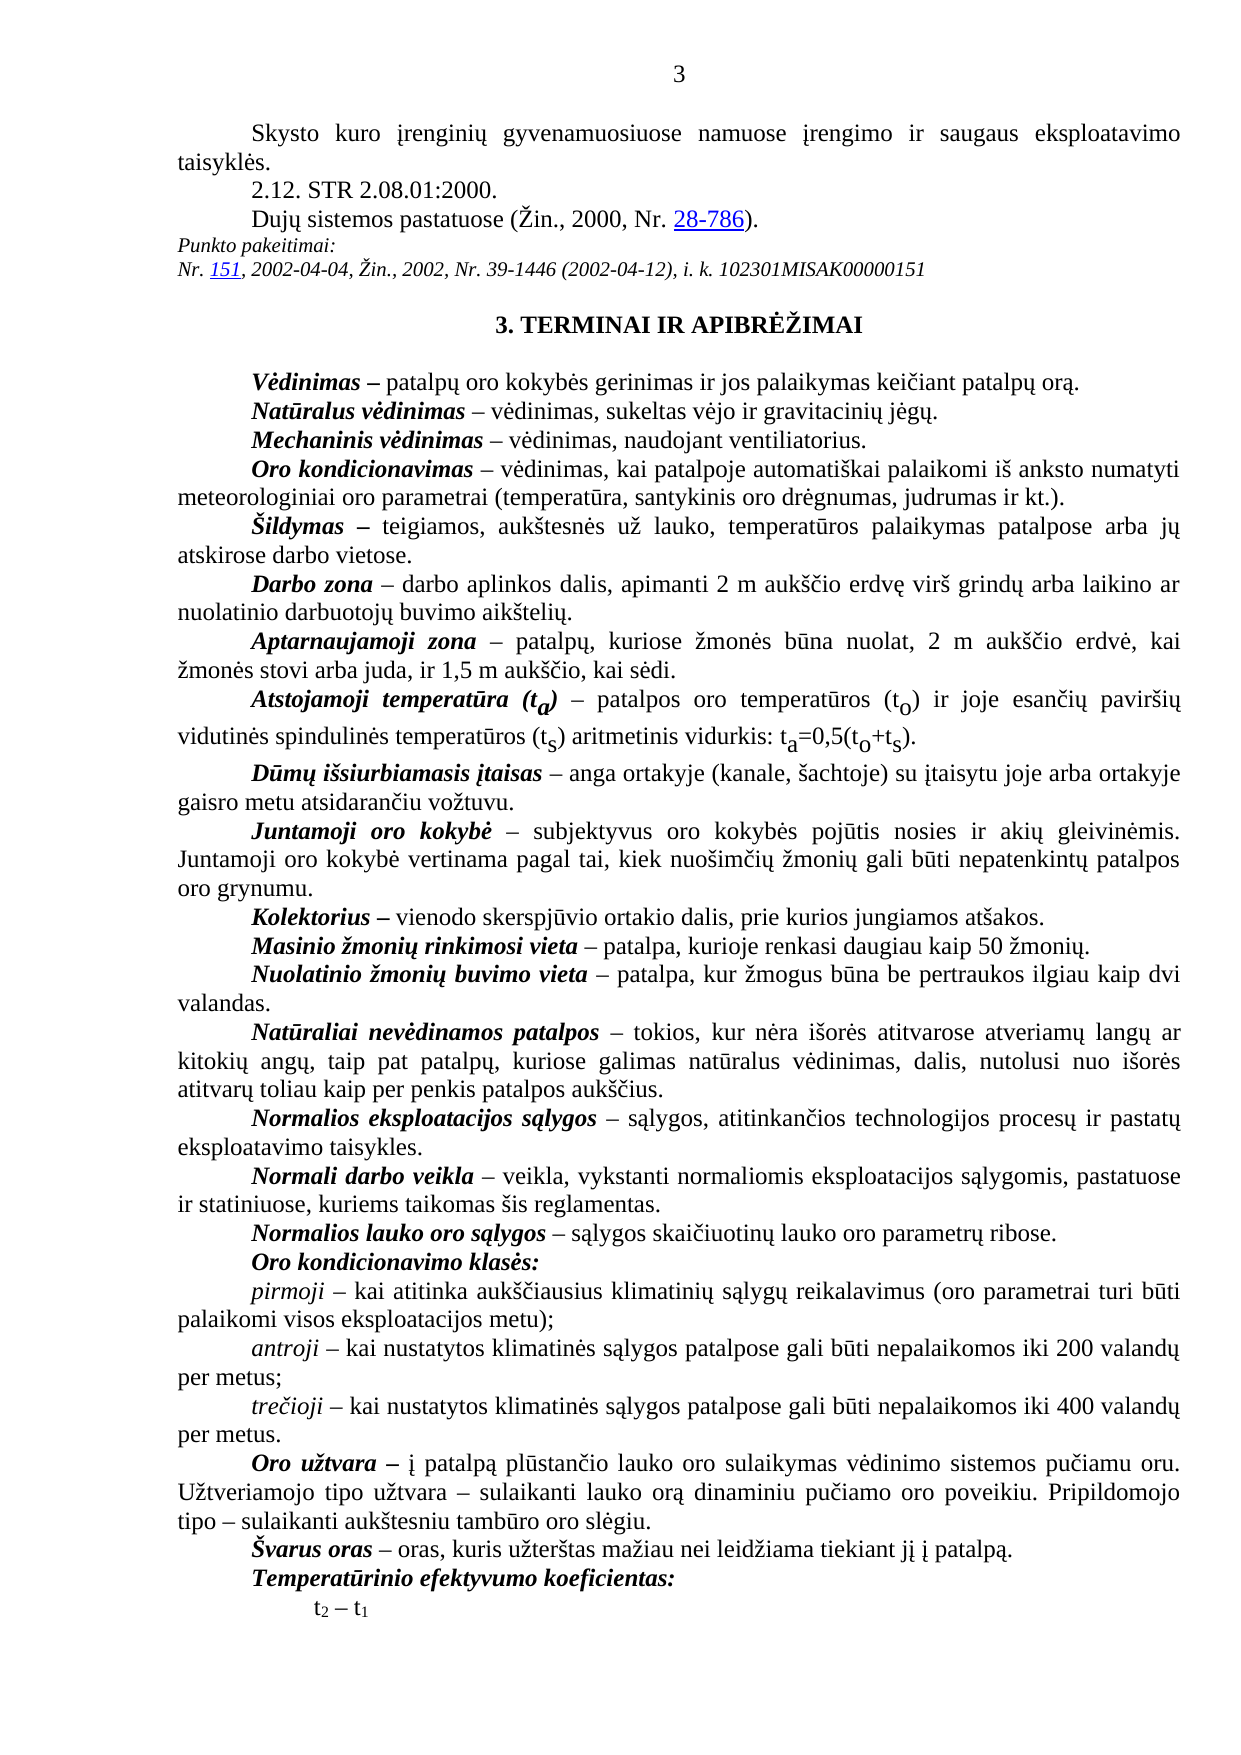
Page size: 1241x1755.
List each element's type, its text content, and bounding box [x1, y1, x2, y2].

text Oro užtvara – į patalpą plūstančio lauko oro sulaikymas vėdinimo sistemos pučiamu oru. Užtveriamojo tipo užtvara – sulaikanti lauko orą dinaminiu pučiamo oro poveikiu. Pripildomojo tipo – sulaikanti aukštesniu tambūro oro slėgiu. [177, 1448, 1181, 1534]
text Vėdinimas – patalpų oro kokybės gerinimas ir jos palaikymas keičiant patalpų orą. [177, 367, 1181, 396]
text pirmoji – kai atitinka aukščiausius klimatinių sąlygų reikalavimus (oro parametrai turi būti palaikomi visos eksploatacijos metu); [177, 1276, 1181, 1333]
text 2.12. STR 2.08.01:2000. [177, 176, 1181, 204]
text Švarus oras – oras, kuris užterštas mažiau nei leidžiama tiekiant jį į patalpą. [177, 1534, 1181, 1563]
text 3. Terminai ir apibrėžimai [177, 310, 1181, 339]
text Nr. 151, 2002-04-04, Žin., 2002, Nr. 39-1446 (2002-04-12), i. k. 102301MISAK00000151 [177, 257, 1181, 281]
text Skysto kuro įrenginių gyvenamuosiuose namuose įrengimo ir saugaus eksploatavimo taisyklės. [177, 118, 1181, 176]
text Normali darbo veikla – veikla, vykstanti normaliomis eksploatacijos sąlygomis, pastatuose ir statiniuose, kuriems taikomas šis reglamentas. [177, 1161, 1181, 1218]
text Atstojamoji temperatūra (ta) – patalpos oro temperatūros (to) ir joje esančių paviršių vidutinės spindulinės temperatūros (ts) aritmetinis vidurkis: ta=0,5(to+ts). [177, 684, 1181, 758]
text Oro kondicionavimas – vėdinimas, kai patalpoje automatiškai palaikomi iš anksto numatyti meteorologiniai oro parametrai (temperatūra, santykinis oro drėgnumas, judrumas ir kt.). [177, 454, 1181, 511]
text Natūralus vėdinimas – vėdinimas, sukeltas vėjo ir gravitacinių jėgų. [177, 396, 1181, 425]
text Normalios lauko oro sąlygos – sąlygos skaičiuotinų lauko oro parametrų ribose. [177, 1218, 1181, 1247]
text Oro kondicionavimo klasės: [177, 1247, 1181, 1276]
text Punkto pakeitimai: [177, 233, 1181, 257]
text Natūraliai nevėdinamos patalpos – tokios, kur nėra išorės atitvarose atveriamų langų ar kitokių angų, taip pat patalpų, kuriose galimas natūralus vėdinimas, dalis, nutolusi nuo išorės atitvarų toliau kaip per penkis patalpos aukščius. [177, 1017, 1181, 1103]
text Mechaninis vėdinimas – vėdinimas, naudojant ventiliatorius. [177, 425, 1181, 454]
text Nuolatinio žmonių buvimo vieta – patalpa, kur žmogus būna be pertraukos ilgiau kaip dvi valandas. [177, 959, 1181, 1017]
text Normalios eksploatacijos sąlygos – sąlygos, atitinkančios technologijos procesų ir pastatų eksploatavimo taisykles. [177, 1103, 1181, 1161]
text antroji – kai nustatytos klimatinės sąlygos patalpose gali būti nepalaikomos iki 200 valandų per metus; [177, 1333, 1181, 1391]
text Masinio žmonių rinkimosi vieta – patalpa, kurioje renkasi daugiau kaip 50 žmonių. [177, 931, 1181, 959]
text Aptarnaujamoji zona – patalpų, kuriose žmonės būna nuolat, 2 m aukščio erdvė, kai žmonės stovi arba juda, ir 1,5 m aukščio, kai sėdi. [177, 626, 1181, 684]
text Juntamoji oro kokybė – subjektyvus oro kokybės pojūtis nosies ir akių gleivinėmis. Juntamoji oro kokybė vertinama pagal tai, kiek nuošimčių žmonių gali būti nepatenkintų patalpos oro grynumu. [177, 816, 1181, 902]
text trečioji – kai nustatytos klimatinės sąlygos patalpose gali būti nepalaikomos iki 400 valandų per metus. [177, 1391, 1181, 1448]
text t2 – t1 [177, 1592, 1181, 1621]
text Temperatūrinio efektyvumo koeficientas: [177, 1563, 1181, 1592]
text Kolektorius – vienodo skerspjūvio ortakio dalis, prie kurios jungiamos atšakos. [177, 902, 1181, 931]
text Dūmų išsiurbiamasis įtaisas – anga ortakyje (kanale, šachtoje) su įtaisytu joje arba ortakyje gaisro metu atsidarančiu vožtuvu. [177, 758, 1181, 816]
text Šildymas – teigiamos, aukštesnės už lauko, temperatūros palaikymas patalpose arba jų atskirose darbo vietose. [177, 511, 1181, 569]
text Dujų sistemos pastatuose (Žin., 2000, Nr. 28-786). [177, 204, 1181, 233]
text Darbo zona – darbo aplinkos dalis, apimanti 2 m aukščio erdvę virš grindų arba laikino ar nuolatinio darbuotojų buvimo aikštelių. [177, 569, 1181, 626]
